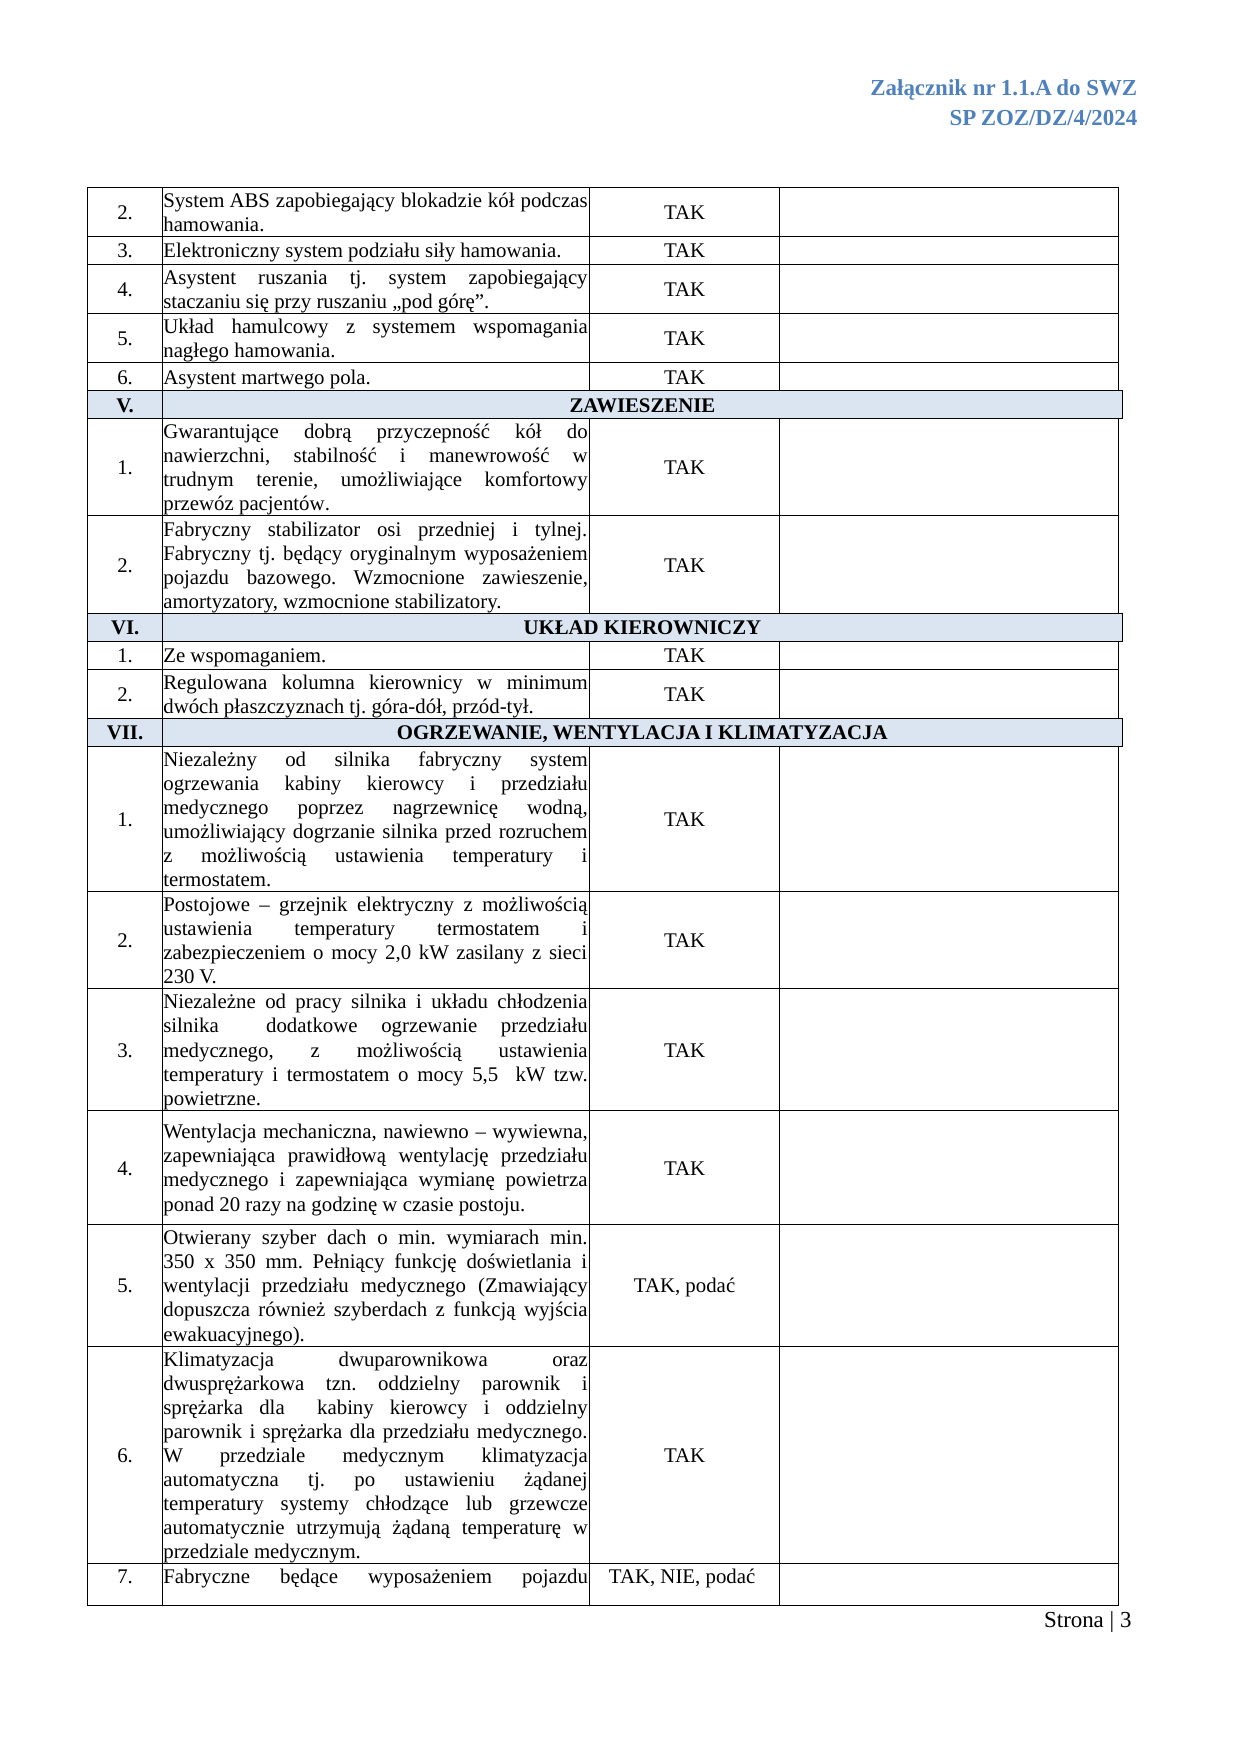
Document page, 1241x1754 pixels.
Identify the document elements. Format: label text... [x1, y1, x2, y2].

table_cell Fabryczny stabilizator osi przedniej i tylnej. Fabryczny tj. będący oryginalnym wyposażeniem pojazdu bazowego. Wzmocnione zawieszenie, amortyzatory, wzmocnione stabilizatory. [163, 516, 589, 613]
table_cell [780, 516, 1118, 613]
table_cell 2. [88, 516, 162, 613]
table_cell 1. [88, 419, 162, 515]
table_cell Wentylacja mechaniczna, nawiewno – wywiewna, zapewniająca prawidłową wentylację przedziału medycznego i zapewniająca wymianę powietrza ponad 20 razy na godzinę w czasie postoju. [163, 1111, 589, 1224]
table_cell [780, 747, 1118, 891]
table_cell [780, 314, 1118, 362]
table_cell TAK [590, 419, 779, 515]
table_cell 2. [88, 892, 162, 988]
table_cell Regulowana kolumna kierownicy w minimum dwóch płaszczyznach tj. góra-dół, przód-tył. [163, 670, 589, 718]
table_cell 3. [88, 989, 162, 1110]
table_cell [780, 670, 1118, 718]
table_cell Gwarantujące dobrą przyczepność kół do nawierzchni, stabilność i manewrowość w trudnym terenie, umożliwiające komfortowy przewóz pacjentów. [163, 419, 589, 515]
table_cell TAK [590, 1347, 779, 1563]
table_cell TAK [590, 989, 779, 1110]
table_cell 1. [88, 642, 162, 668]
table_cell TAK [590, 1111, 779, 1224]
table_cell Niezależne od pracy silnika i układu chłodzenia silnika dodatkowe ogrzewanie przedziału medycznego, z możliwością ustawienia temperatury i termostatem o mocy 5,5 kW tzw. powietrzne. [163, 989, 589, 1110]
table_cell 2. [88, 670, 162, 718]
table_cell [780, 892, 1118, 988]
table_cell TAK [590, 670, 779, 718]
table_cell TAK [590, 642, 779, 668]
table_cell [780, 1111, 1118, 1224]
table_cell 6. [88, 363, 162, 390]
table_cell Postojowe – grzejnik elektryczny z możliwością ustawienia temperatury termostatem i zabezpieczeniem o mocy 2,0 kW zasilany z sieci 230 V. [163, 892, 589, 988]
table_cell VI. [88, 614, 162, 641]
table_cell [780, 1225, 1118, 1346]
table_cell TAK, podać [590, 1225, 779, 1346]
table_cell 5. [88, 314, 162, 362]
table_cell [780, 419, 1118, 515]
table_cell Asystent ruszania tj. system zapobiegający staczaniu się przy ruszaniu „pod górę”. [163, 265, 589, 313]
table_cell Elektroniczny system podziału siły hamowania. [163, 237, 589, 264]
table_cell UKŁAD KIEROWNICZY [163, 614, 1122, 641]
table_cell 4. [88, 1111, 162, 1224]
table_cell System ABS zapobiegający blokadzie kół podczas hamowania. [163, 188, 589, 236]
table_cell TAK [590, 516, 779, 613]
table_cell Ze wspomaganiem. [163, 642, 589, 668]
table_cell 2. [88, 188, 162, 236]
table_cell Niezależny od silnika fabryczny system ogrzewania kabiny kierowcy i przedziału medycznego poprzez nagrzewnicę wodną, umożliwiający dogrzanie silnika przed rozruchem z możliwością ustawienia temperatury i termostatem. [163, 747, 589, 891]
table_cell [780, 989, 1118, 1110]
table_cell [780, 363, 1118, 390]
table_cell TAK [590, 363, 779, 390]
table_cell Fabryczne będące wyposażeniem pojazdu [163, 1564, 589, 1605]
table_cell Klimatyzacja dwuparownikowa oraz dwusprężarkowa tzn. oddzielny parownik i sprężarka dla kabiny kierowcy i oddzielny parownik i sprężarka dla przedziału medycznego. W przedziale medycznym klimatyzacja automatyczna tj. po ustawieniu żądanej temperatury systemy chłodzące lub grzewcze automatycznie utrzymują żądaną temperaturę w przedziale medycznym. [163, 1347, 589, 1563]
table_cell 1. [88, 747, 162, 891]
table_cell V. [88, 391, 162, 418]
table_cell TAK [590, 237, 779, 264]
table_cell [780, 188, 1118, 236]
table_cell TAK [590, 314, 779, 362]
table_cell TAK [590, 747, 779, 891]
table_cell VII. [88, 719, 162, 746]
table_cell 4. [88, 265, 162, 313]
table_cell ZAWIESZENIE [163, 391, 1122, 418]
table_cell TAK, NIE, podać [590, 1564, 779, 1605]
table_cell 7. [88, 1564, 162, 1605]
table_cell 5. [88, 1225, 162, 1346]
table_cell [780, 642, 1118, 668]
table_cell Układ hamulcowy z systemem wspomagania nagłego hamowania. [163, 314, 589, 362]
table_cell Asystent martwego pola. [163, 363, 589, 390]
table_cell [780, 1347, 1118, 1563]
table_cell TAK [590, 188, 779, 236]
table_cell 3. [88, 237, 162, 264]
table_cell [780, 1564, 1118, 1605]
table_cell TAK [590, 892, 779, 988]
table_cell TAK [590, 265, 779, 313]
table_cell [780, 237, 1118, 264]
table_cell [780, 265, 1118, 313]
table_cell Otwierany szyber dach o min. wymiarach min. 350 x 350 mm. Pełniący funkcję doświetlania i wentylacji przedziału medycznego (Zmawiający dopuszcza również szyberdach z funkcją wyjścia ewakuacyjnego). [163, 1225, 589, 1346]
table_cell OGRZEWANIE, WENTYLACJA I KLIMATYZACJA [163, 719, 1122, 746]
table_cell 6. [88, 1347, 162, 1563]
